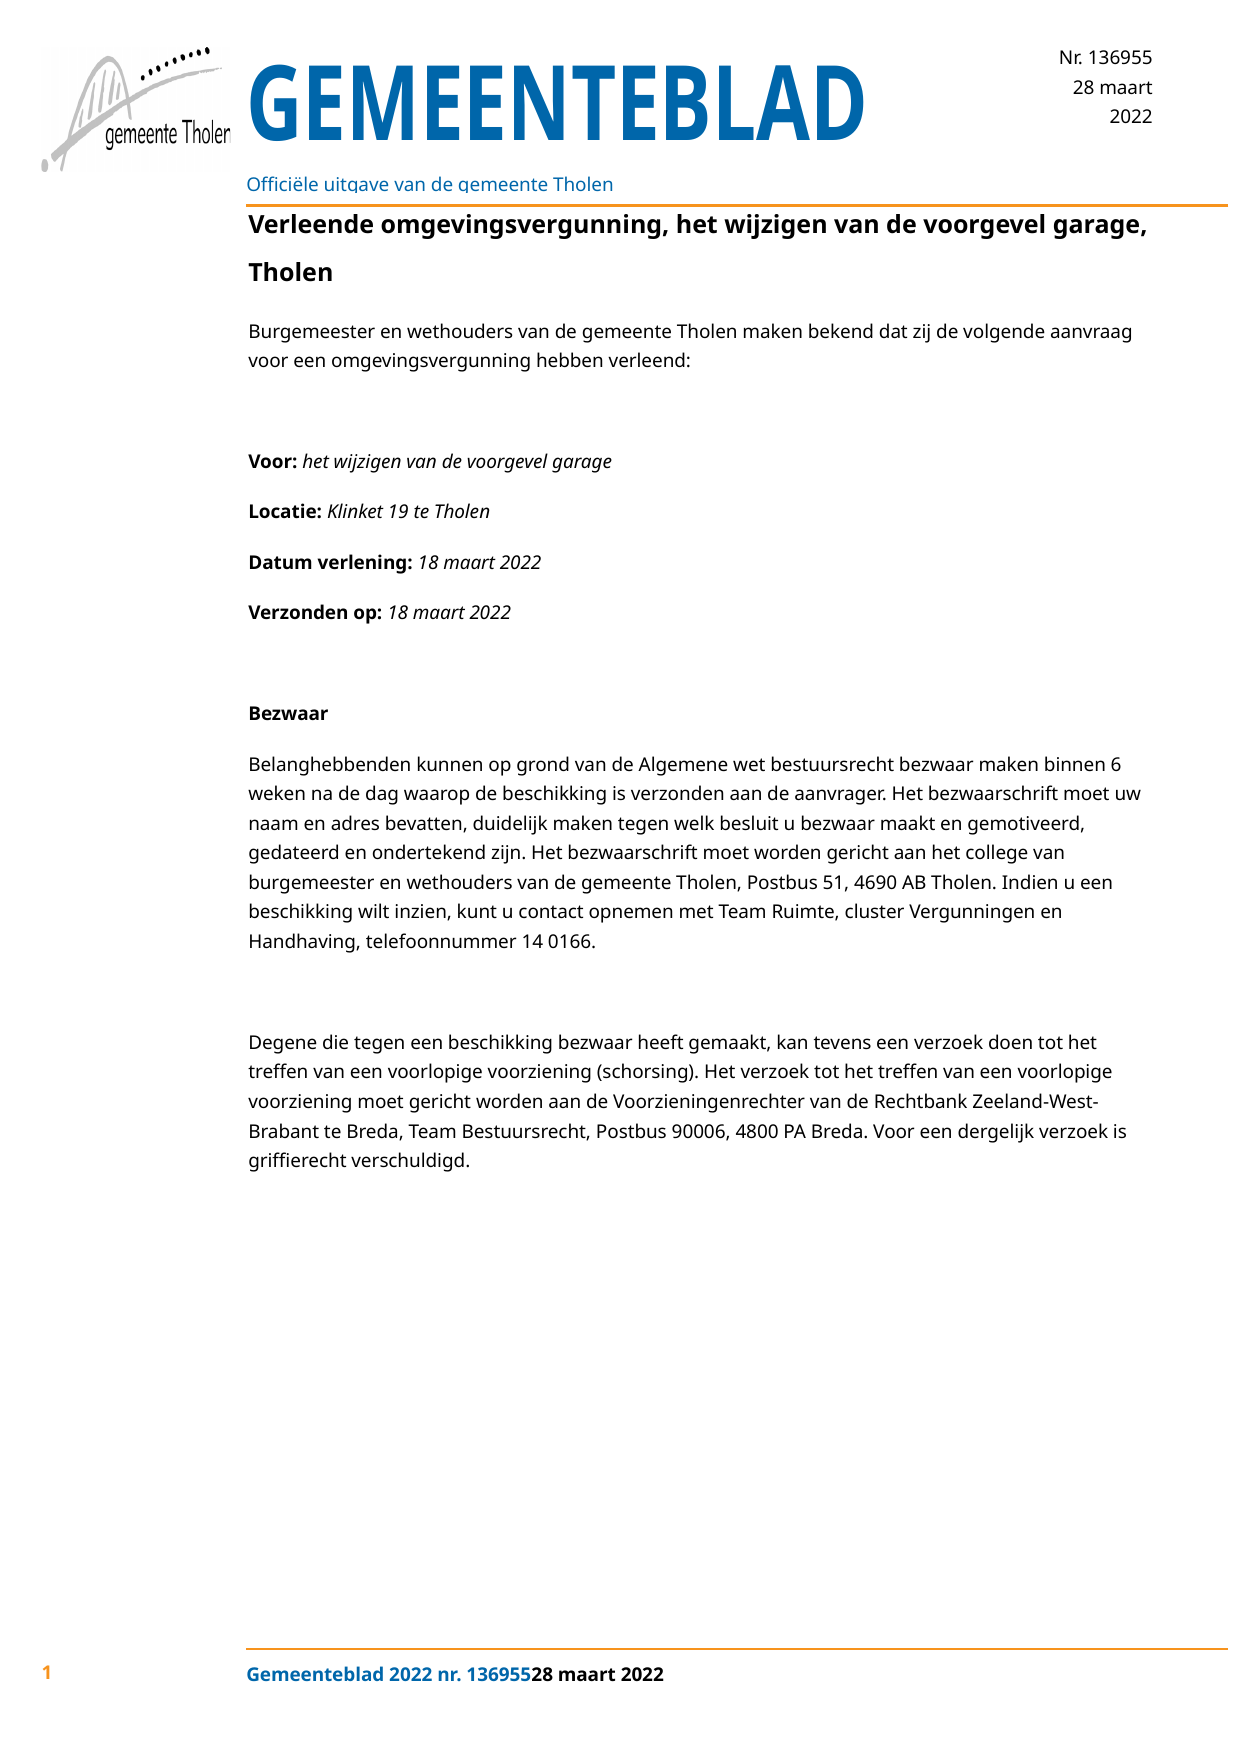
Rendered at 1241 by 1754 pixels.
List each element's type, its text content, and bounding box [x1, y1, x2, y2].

text Datum verlening: 18 maart 2022 [248, 549, 1152, 575]
text Locatie: Klinket 19 te Tholen [248, 499, 1152, 524]
text Burgemeester en wethouders van de gemeente Tholen maken bekend dat zij de volgende aanvraag voor een omgevingsvergunning hebben verleend: [248, 318, 1152, 373]
picture [41, 47, 231, 172]
text Verleende omgevingsvergunning, het wijzigen van de voorgevel garage, Tholen [248, 207, 1152, 288]
text Bezwaar [248, 700, 1152, 726]
text Belanghebbenden kunnen op grond van de Algemene wet bestuursrecht bezwaar maken binnen 6 weken na de dag waarop de beschikking is verzonden aan de aanvrager. Het bezwaarschrift moet uw naam en adres bevatten, duidelijk maken tegen welk besluit u bezwaar maakt en gemotiveerd, gedateerd en ondertekend zijn. Het bezwaarschrift moet worden gericht aan het college van burgemeester en wethouders van de gemeente Tholen, Postbus 51, 4690 AB Tholen. Indien u een beschikking wilt inzien, kunt u contact opnemen met Team Ruimte, cluster Vergunningen en Handhaving, telefoonnummer 14 0166. [248, 751, 1152, 954]
text Voor: het wijzigen van de voorgevel garage [248, 448, 1152, 474]
text Verzonden op: 18 maart 2022 [248, 599, 1152, 625]
text Degene die tegen een beschikking bezwaar heeft gemaakt, kan tevens een verzoek doen tot het treffen van een voorlopige voorziening (schorsing). Het verzoek tot het treffen van een voorlopige voorziening moet gericht worden aan de Voorzieningenrechter van de Rechtbank Zeeland-West-Brabant te Breda, Team Bestuursrecht, Postbus 90006, 4800 PA Breda. Voor een dergelijk verzoek is griffierecht verschuldigd. [248, 1029, 1152, 1173]
